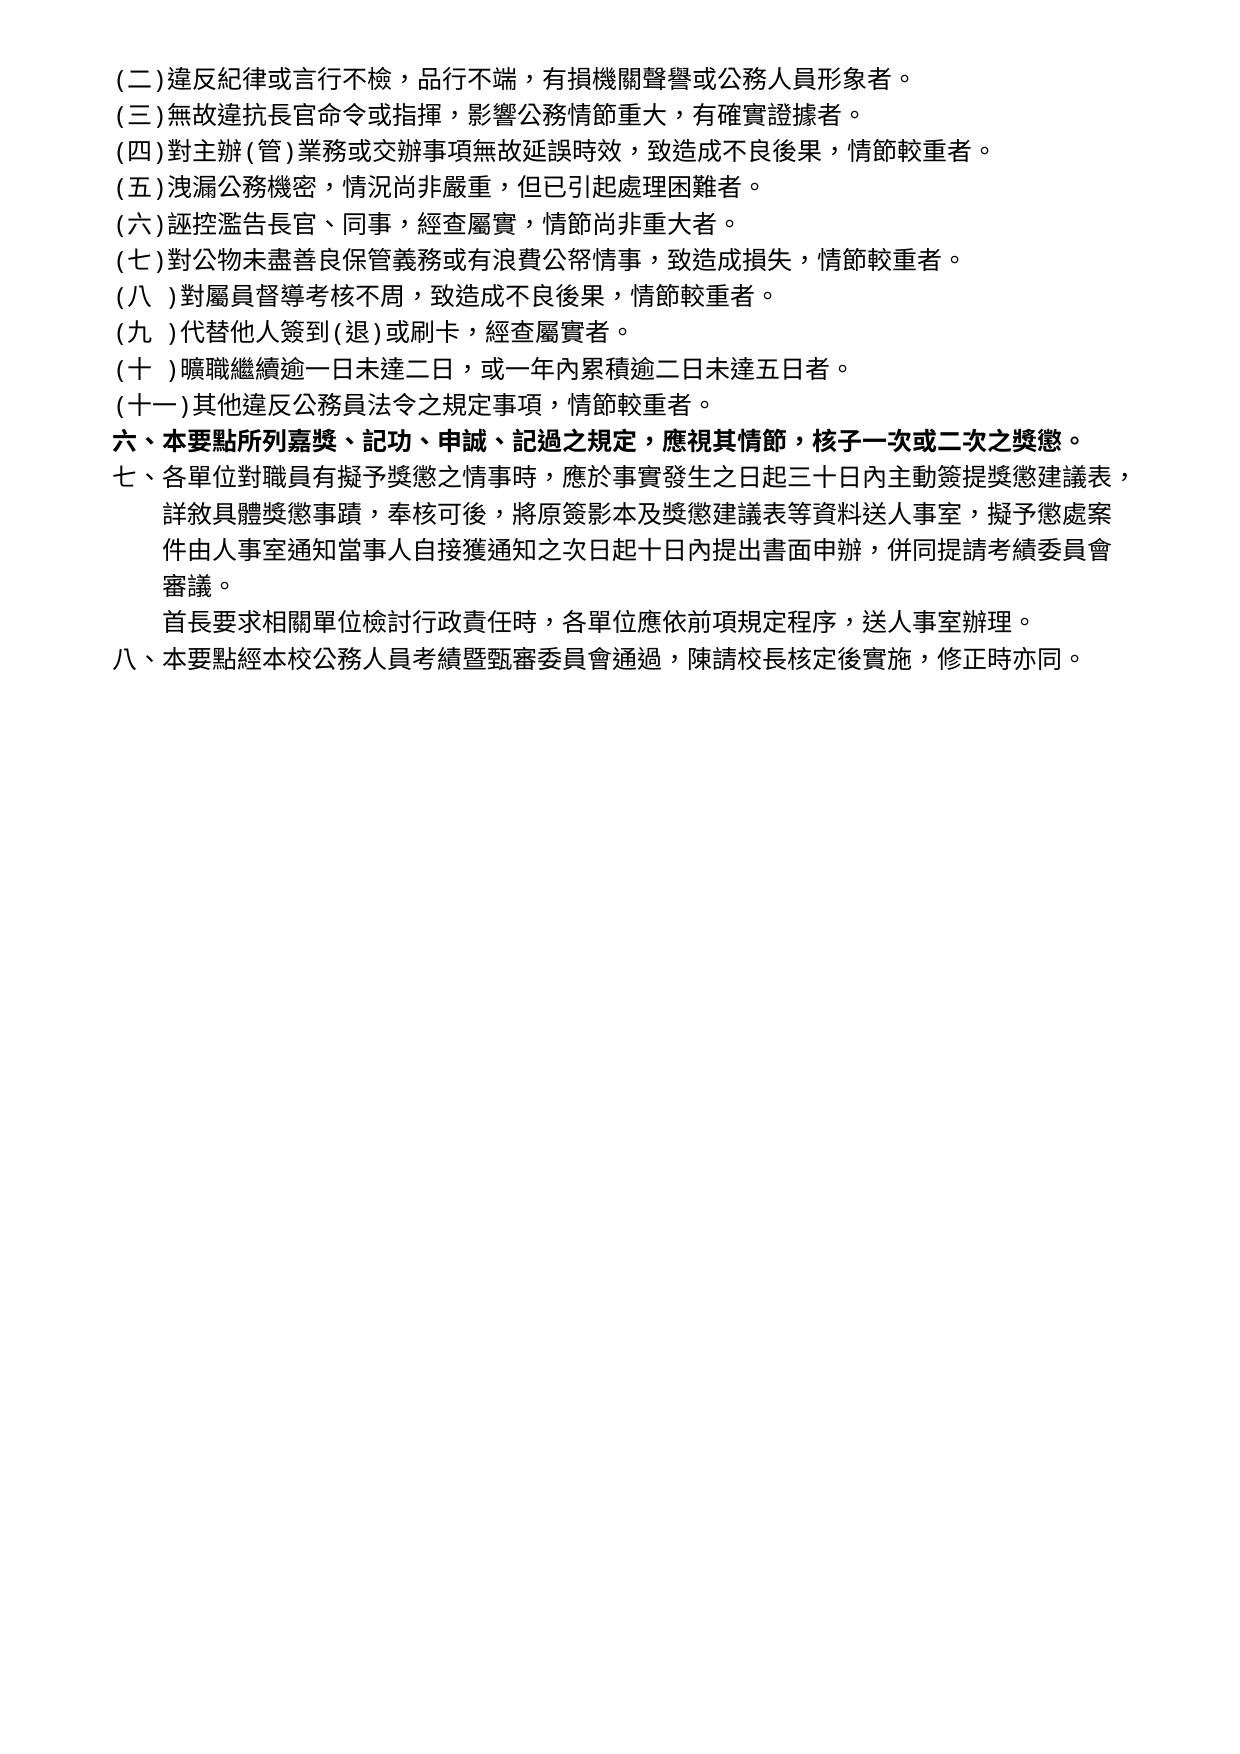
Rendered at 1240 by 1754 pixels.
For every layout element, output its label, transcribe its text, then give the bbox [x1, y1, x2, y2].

text 六、本要點所列嘉獎、記功、申誠、記過之規定，應視其情節，核子一次或二次之獎懲。 [112, 422, 1127, 458]
text 八、本要點經本校公務人員考績暨甄審委員會通過，陳請校長核定後實施，修正時亦同。 [112, 639, 1127, 675]
text 七、各單位對職員有擬予獎懲之情事時，應於事實發生之日起三十日內主動簽提獎懲建議表，詳敘具體獎懲事蹟，奉核可後，將原簽影本及獎懲建議表等資料送人事室，擬予懲處案件由人事室通知當事人自接獲通知之次日起十日內提出書面申辦，併同提請考績委員會審議。 [112, 458, 1127, 603]
text (十一)其他違反公務員法令之規定事項，情節較重者。 [112, 385, 1127, 422]
text (八 )對屬員督導考核不周，致造成不良後果，情節較重者。 [112, 277, 1127, 313]
text (九 )代替他人簽到(退)或刷卡，經查屬實者。 [112, 313, 1127, 349]
text 首長要求相關單位檢討行政責任時，各單位應依前項規定程序，送人事室辦理。 [162, 603, 1127, 639]
text (三)無故違抗長官命令或指揮，影響公務情節重大，有確實證據者。 [112, 95, 1127, 132]
text (四)對主辦(管)業務或交辦事項無故延誤時效，致造成不良後果，情節較重者。 [112, 132, 1127, 168]
text (五)洩漏公務機密，情況尚非嚴重，但已引起處理困難者。 [112, 168, 1127, 204]
text (七)對公物未盡善良保管義務或有浪費公帑情事，致造成損失，情節較重者。 [112, 240, 1127, 277]
text (六)誣控濫告長官、同事，經查屬實，情節尚非重大者。 [112, 204, 1127, 240]
text (二)違反紀律或言行不檢，品行不端，有損機關聲譽或公務人員形象者。 [112, 59, 1127, 95]
text (十 )曠職繼續逾一日未達二日，或一年內累積逾二日未達五日者。 [112, 349, 1127, 385]
